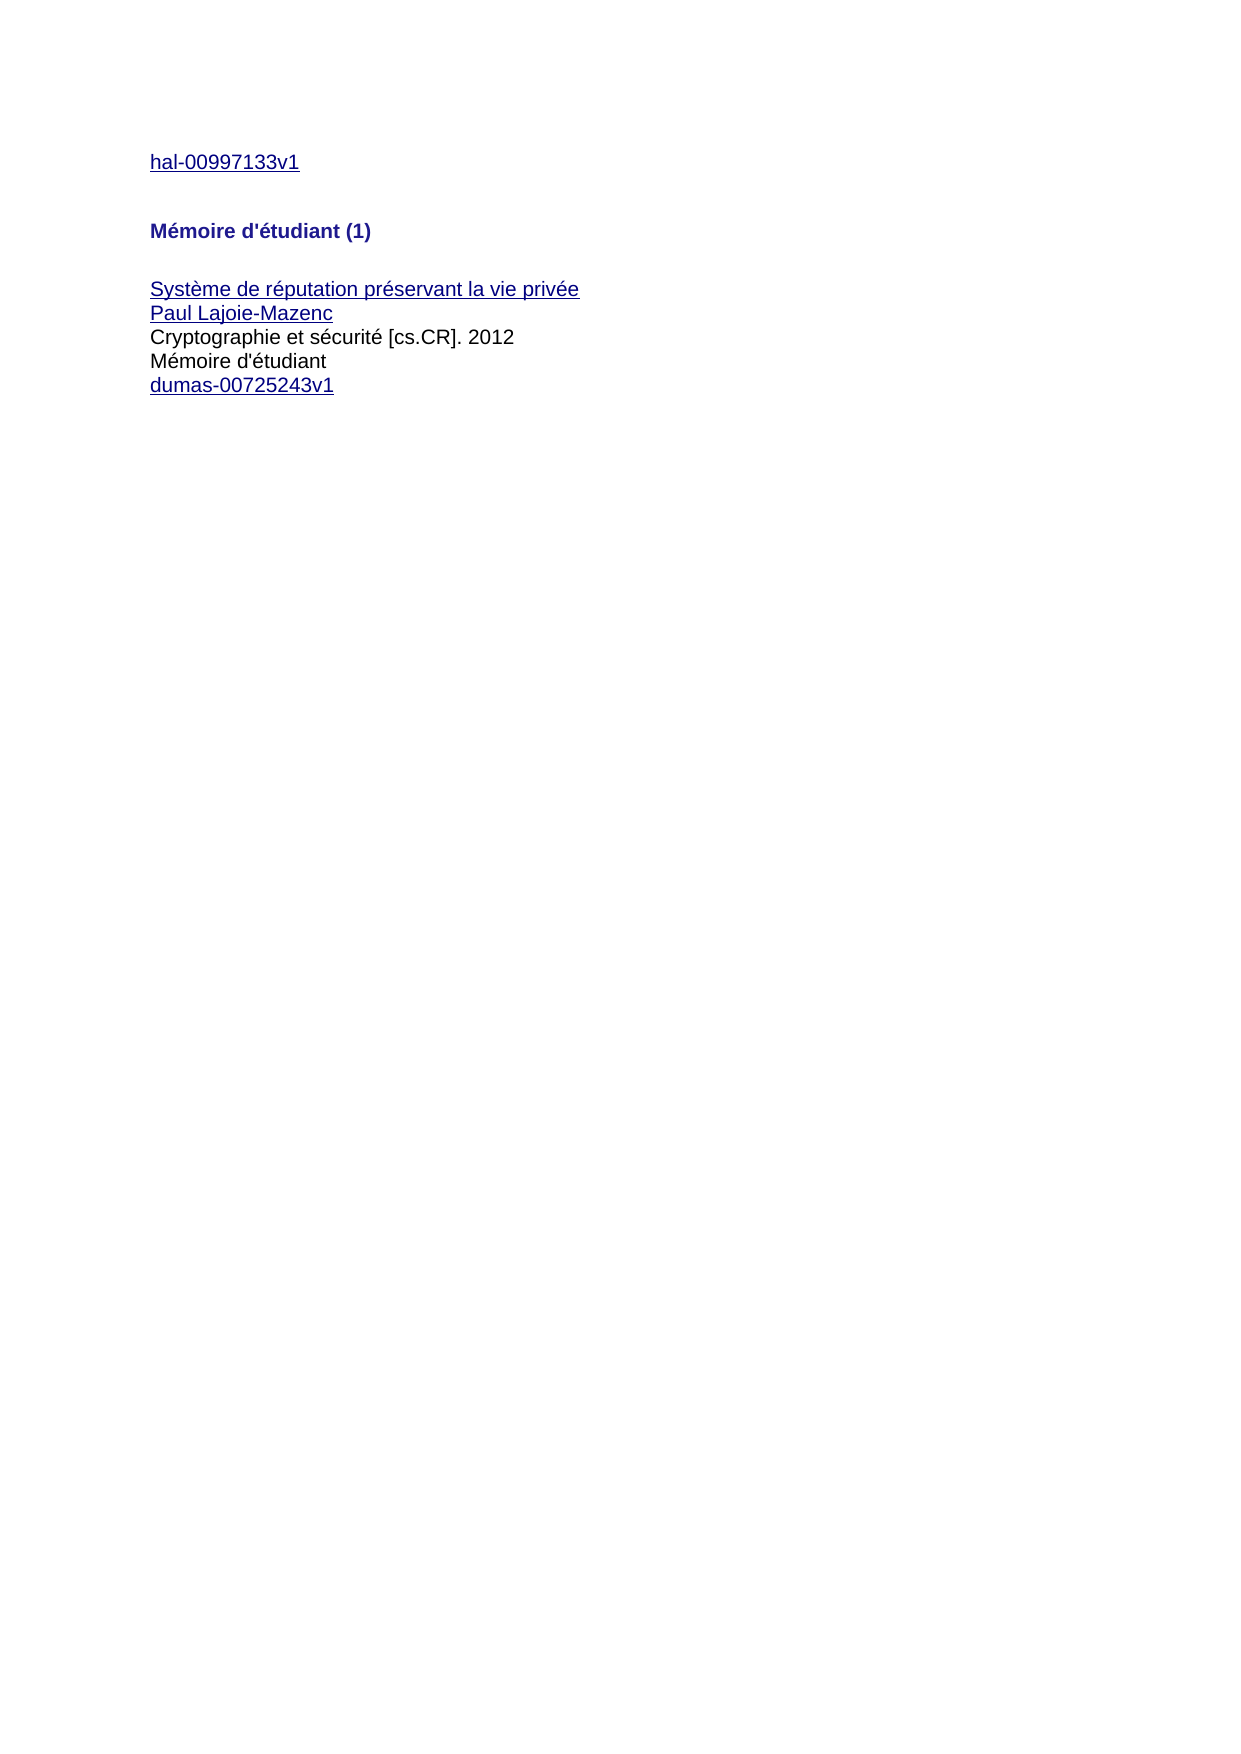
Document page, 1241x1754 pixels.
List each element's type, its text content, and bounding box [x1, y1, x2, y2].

table_header hal-00997133v1 [150, 150, 1090, 174]
subtitle Mémoire d'étudiant (1) [150, 219, 1090, 243]
table_header Système de réputation préservant la vie privée Paul Lajoie-Mazenc Cryptographie et sécurité [cs.CR]. 2012 Mémoire d'étudiant dumas-00725243v1 [150, 277, 1090, 397]
